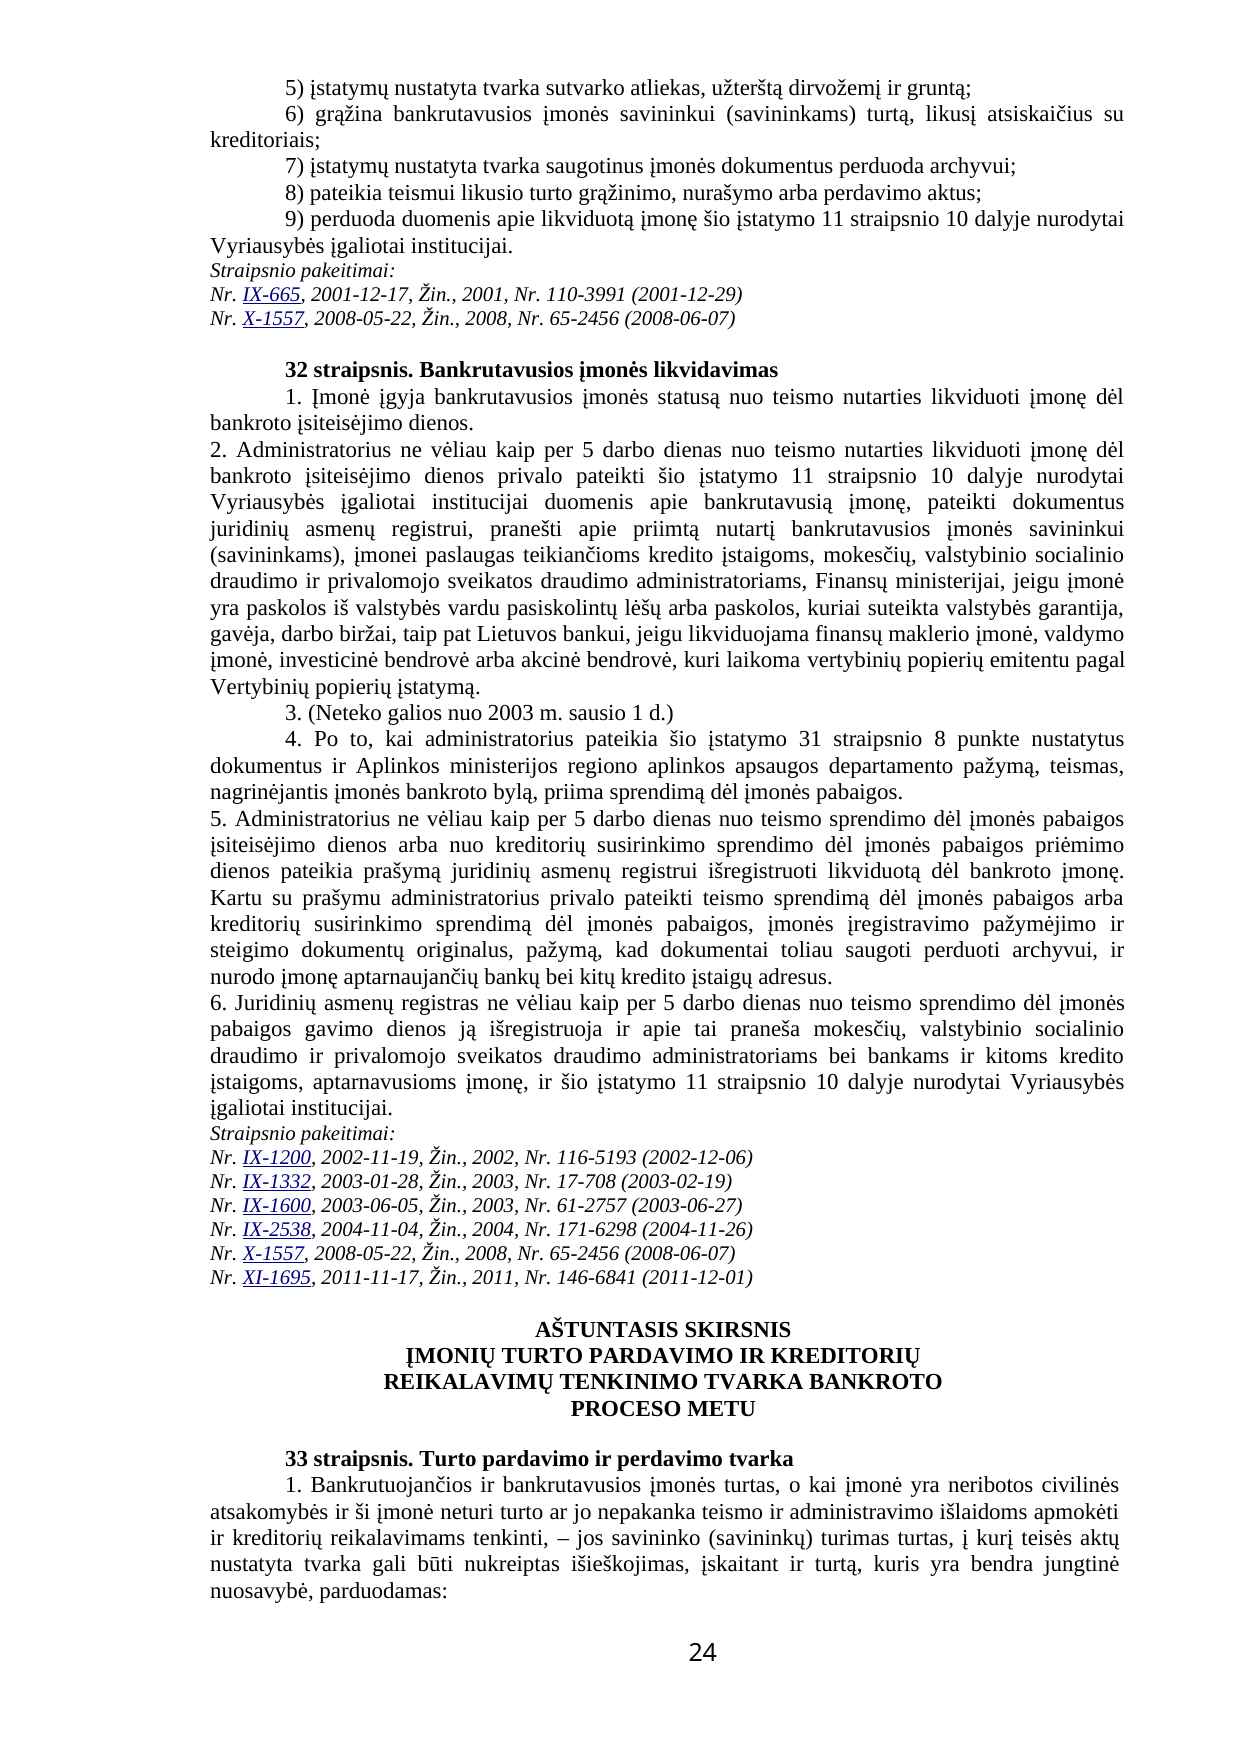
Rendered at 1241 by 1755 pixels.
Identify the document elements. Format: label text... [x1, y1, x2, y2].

text Nr. X-1557, 2008-05-22, Žin., 2008, Nr. 65-2456 (2008-06-07) [210, 1241, 1126, 1265]
subtitle Aštuntasis SKIRSNIS [201, 1316, 1126, 1342]
text 2. Administratorius ne vėliau kaip per 5 darbo dienas nuo teismo nutarties likviduoti įmonę dėl bankroto įsiteisėjimo dienos privalo pateikti šio įstatymo 11 straipsnio 10 dalyje nurodytai Vyriausybės įgaliotai institucijai duomenis apie bankrutavusią įmonę, pateikti dokumentus juridinių asmenų registrui, pranešti apie priimtą nutartį bankrutavusios įmonės savininkui (savininkams), įmonei paslaugas teikiančioms kredito įstaigoms, mokesčių, valstybinio socialinio draudimo ir privalomojo sveikatos draudimo administratoriams, Finansų ministerijai, jeigu įmonė yra paskolos iš valstybės vardu pasiskolintų lėšų arba paskolos, kuriai suteikta valstybės garantija, gavėja, darbo biržai, taip pat Lietuvos bankui, jeigu likviduojama finansų maklerio įmonė, valdymo įmonė, investicinė bendrovė arba akcinė bendrovė, kuri laikoma vertybinių popierių emitentu pagal Vertybinių popierių įstatymą. [210, 436, 1126, 699]
text Nr. IX-1600, 2003-06-05, Žin., 2003, Nr. 61-2757 (2003-06-27) [210, 1193, 1126, 1217]
text Nr. IX-665, 2001-12-17, Žin., 2001, Nr. 110-3991 (2001-12-29) [210, 282, 1126, 306]
text 5) įstatymų nustatyta tvarka sutvarko atliekas, užterštą dirvožemį ir gruntą; [210, 73, 1126, 100]
text Nr. IX-1332, 2003-01-28, Žin., 2003, Nr. 17-708 (2003-02-19) [210, 1169, 1126, 1193]
text 6) grąžina bankrutavusios įmonės savininkui (savininkams) turtą, likusį atsiskaičius su kreditoriais; [210, 100, 1126, 153]
text Nr. IX-2538, 2004-11-04, Žin., 2004, Nr. 171-6298 (2004-11-26) [210, 1217, 1126, 1241]
subtitle PROCEso METU [201, 1395, 1126, 1421]
text Straipsnio pakeitimai: [210, 1121, 1126, 1145]
subtitle REIKALAVIMŲ TENKINIMO TVARKA BANKROTO [201, 1368, 1126, 1395]
text 3. (Neteko galios nuo 2003 m. sausio 1 d.) [210, 699, 1126, 726]
text 7) įstatymų nustatyta tvarka saugotinus įmonės dokumentus perduoda archyvui; [210, 153, 1126, 179]
subtitle ĮMONIŲ TURTO PARDAVIMO IR KREDITORIŲ [201, 1342, 1126, 1368]
text Nr. IX-1200, 2002-11-19, Žin., 2002, Nr. 116-5193 (2002-12-06) [210, 1145, 1126, 1169]
text Nr. X-1557, 2008-05-22, Žin., 2008, Nr. 65-2456 (2008-06-07) [210, 306, 1126, 330]
subtitle 32 straipsnis. Bankrutavusios įmonės likvidavimas [210, 357, 1126, 383]
text 8) pateikia teismui likusio turto grąžinimo, nurašymo arba perdavimo aktus; [210, 179, 1126, 205]
text Straipsnio pakeitimai: [210, 258, 1126, 282]
text 5. Administratorius ne vėliau kaip per 5 darbo dienas nuo teismo sprendimo dėl įmonės pabaigos įsiteisėjimo dienos arba nuo kreditorių susirinkimo sprendimo dėl įmonės pabaigos priėmimo dienos pateikia prašymą juridinių asmenų registrui išregistruoti likviduotą dėl bankroto įmonę. Kartu su prašymu administratorius privalo pateikti teismo sprendimą dėl įmonės pabaigos arba kreditorių susirinkimo sprendimą dėl įmonės pabaigos, įmonės įregistravimo pažymėjimo ir steigimo dokumentų originalus, pažymą, kad dokumentai toliau saugoti perduoti archyvui, ir nurodo įmonę aptarnaujančių bankų bei kitų kredito įstaigų adresus. [210, 804, 1126, 989]
text 1. Bankrutuojančios ir bankrutavusios įmonės turtas, o kai įmonė yra neribotos civilinės atsakomybės ir ši įmonė neturi turto ar jo nepakanka teismo ir administravimo išlaidoms apmokėti ir kreditorių reikalavimams tenkinti, – jos savininko (savininkų) turimas turtas, į kurį teisės aktų nustatyta tvarka gali būti nukreiptas išieškojimas, įskaitant ir turtą, kuris yra bendra jungtinė nuosavybė, parduodamas: [210, 1471, 1120, 1603]
text 9) perduoda duomenis apie likviduotą įmonę šio įstatymo 11 straipsnio 10 dalyje nurodytai Vyriausybės įgaliotai institucijai. [210, 205, 1126, 258]
text 6. Juridinių asmenų registras ne vėliau kaip per 5 darbo dienas nuo teismo sprendimo dėl įmonės pabaigos gavimo dienos ją išregistruoja ir apie tai praneša mokesčių, valstybinio socialinio draudimo ir privalomojo sveikatos draudimo administratoriams bei bankams ir kitoms kredito įstaigoms, aptarnavusioms įmonę, ir šio įstatymo 11 straipsnio 10 dalyje nurodytai Vyriausybės įgaliotai institucijai. [210, 989, 1126, 1121]
text 4. Po to, kai administratorius pateikia šio įstatymo 31 straipsnio 8 punkte nustatytus dokumentus ir Aplinkos ministerijos regiono aplinkos apsaugos departamento pažymą, teismas, nagrinėjantis įmonės bankroto bylą, priima sprendimą dėl įmonės pabaigos. [210, 726, 1126, 804]
text 33 straipsnis. Turto pardavimo ir perdavimo tvarka [210, 1445, 1126, 1471]
text 1. Įmonė įgyja bankrutavusios įmonės statusą nuo teismo nutarties likviduoti įmonę dėl bankroto įsiteisėjimo dienos. [210, 383, 1126, 436]
text Nr. XI-1695, 2011-11-17, Žin., 2011, Nr. 146-6841 (2011-12-01) [210, 1265, 1126, 1289]
